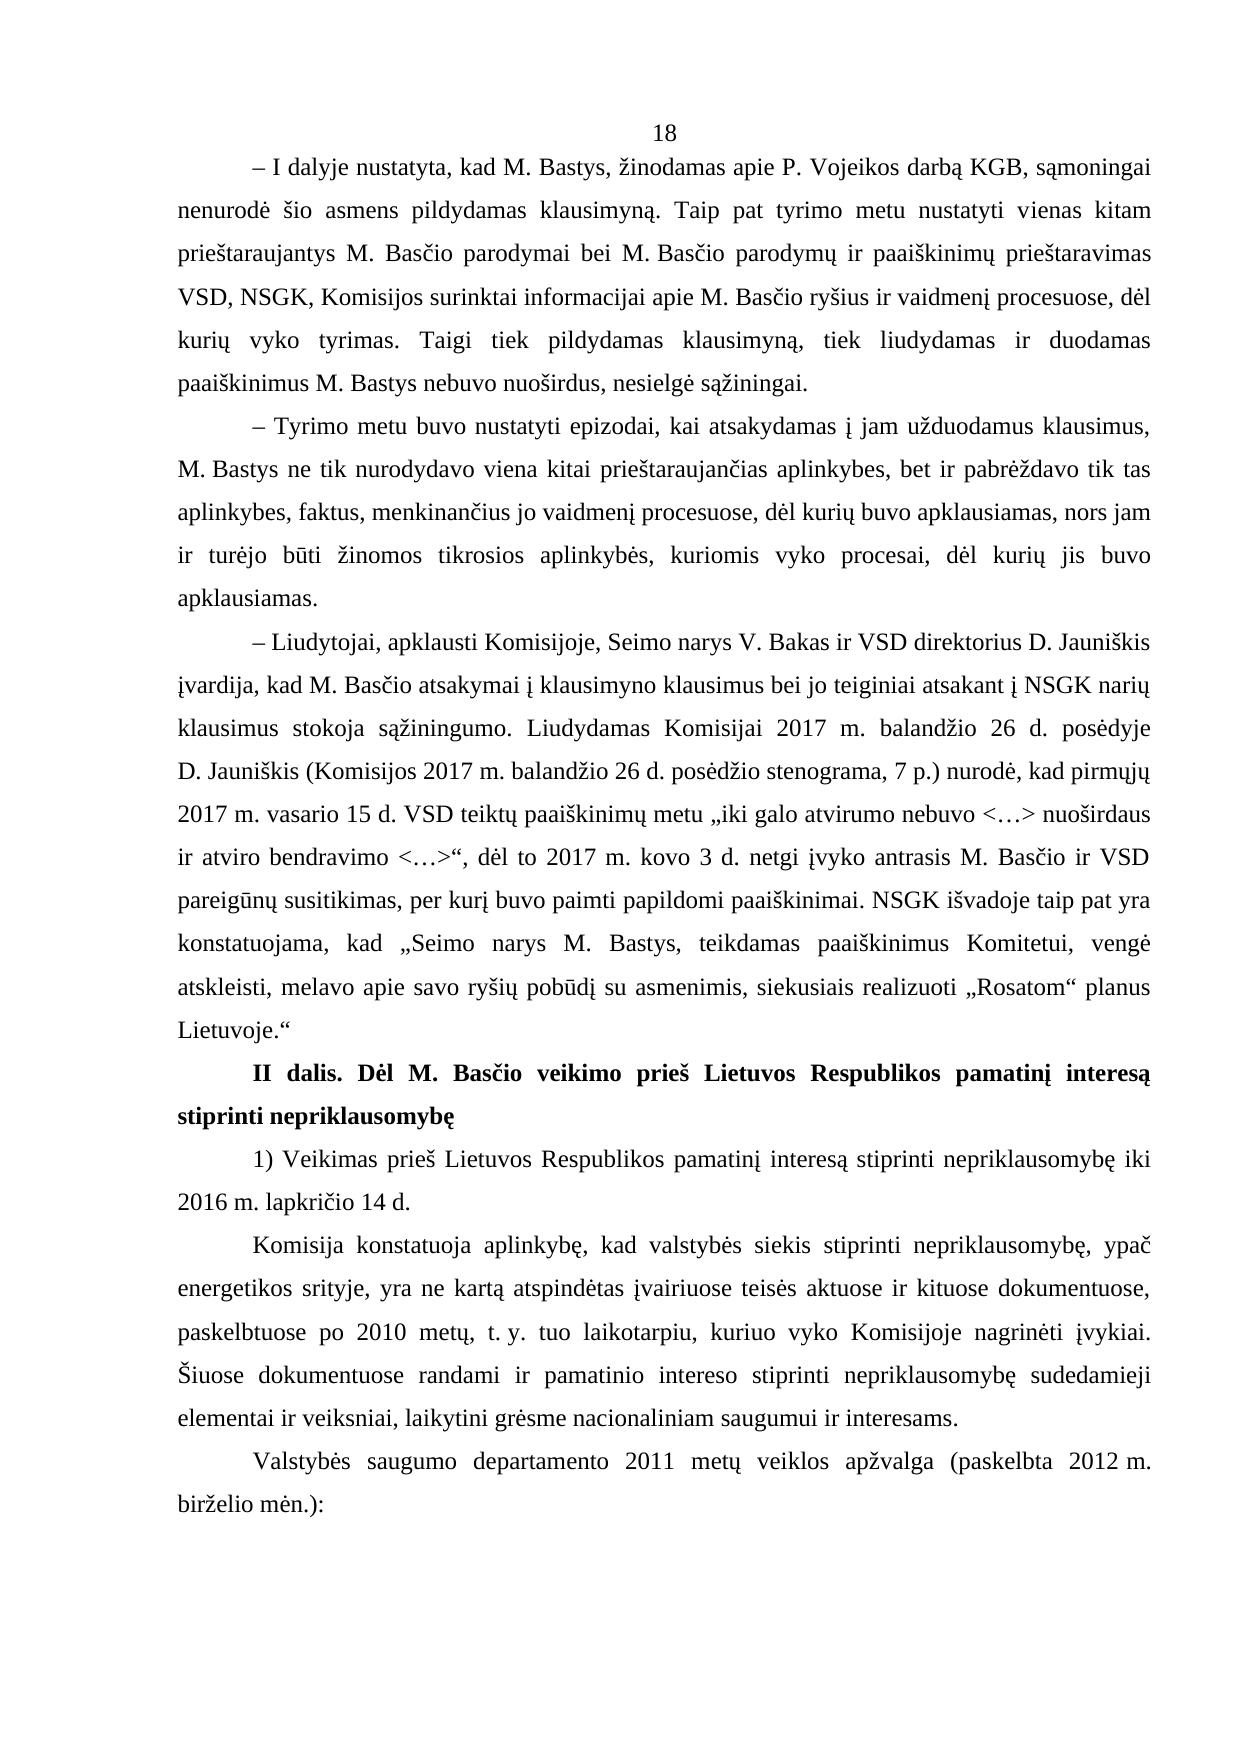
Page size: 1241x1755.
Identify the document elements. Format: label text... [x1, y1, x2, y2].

text – Tyrimo metu buvo nustatyti epizodai, kai atsakydamas į jam užduodamus klausimus, M. Bastys ne tik nurodydavo viena kitai prieštaraujančias aplinkybes, bet ir pabrėždavo tik tas aplinkybes, faktus, menkinančius jo vaidmenį procesuose, dėl kurių buvo apklausiamas, nors jam ir turėjo būti žinomos tikrosios aplinkybės, kuriomis vyko procesai, dėl kurių jis buvo apklausiamas. [177, 411, 1152, 612]
text – I dalyje nustatyta, kad M. Bastys, žinodamas apie P. Vojeikos darbą KGB, sąmoningai nenurodė šio asmens pildydamas klausimyną. Taip pat tyrimo metu nustatyti vienas kitam prieštaraujantys M. Basčio parodymai bei M. Basčio parodymų ir paaiškinimų prieštaravimas VSD, NSGK, Komisijos surinktai informacijai apie M. Basčio ryšius ir vaidmenį procesuose, dėl kurių vyko tyrimas. Taigi tiek pildydamas klausimyną, tiek liudydamas ir duodamas paaiškinimus M. Bastys nebuvo nuoširdus, nesielgė sąžiningai. [177, 152, 1152, 397]
text 1) Veikimas prieš Lietuvos Respublikos pamatinį interesą stiprinti nepriklausomybę iki 2016 m. lapkričio 14 d. [177, 1144, 1152, 1216]
text – Liudytojai, apklausti Komisijoje, Seimo narys V. Bakas ir VSD direktorius D. Jauniškis įvardija, kad M. Basčio atsakymai į klausimyno klausimus bei jo teiginiai atsakant į NSGK narių klausimus stokoja sąžiningumo. Liudydamas Komisijai 2017 m. balandžio 26 d. posėdyje D. Jauniškis (Komisijos 2017 m. balandžio 26 d. posėdžio stenograma, 7 p.) nurodė, kad pirmųjų 2017 m. vasario 15 d. VSD teiktų paaiškinimų metu „iki galo atvirumo nebuvo <…> nuoširdaus ir atviro bendravimo <…>“, dėl to 2017 m. kovo 3 d. netgi įvyko antrasis M. Basčio ir VSD pareigūnų susitikimas, per kurį buvo paimti papildomi paaiškinimai. NSGK išvadoje taip pat yra konstatuojama, kad „Seimo narys M. Bastys, teikdamas paaiškinimus Komitetui, vengė atskleisti, melavo apie savo ryšių pobūdį su asmenimis, siekusiais realizuoti „Rosatom“ planus Lietuvoje.“ [177, 627, 1152, 1043]
text II dalis. Dėl M. Basčio veikimo prieš Lietuvos Respublikos pamatinį interesą stiprinti nepriklausomybę [177, 1058, 1152, 1130]
text Valstybės saugumo departamento 2011 metų veiklos apžvalga (paskelbta 2012 m. birželio mėn.): [177, 1446, 1152, 1518]
text Komisija konstatuoja aplinkybę, kad valstybės siekis stiprinti nepriklausomybę, ypač energetikos srityje, yra ne kartą atspindėtas įvairiuose teisės aktuose ir kituose dokumentuose, paskelbtuose po 2010 metų, t. y. tuo laikotarpiu, kuriuo vyko Komisijoje nagrinėti įvykiai. Šiuose dokumentuose randami ir pamatinio intereso stiprinti nepriklausomybę sudedamieji elementai ir veiksniai, laikytini grėsme nacionaliniam saugumui ir interesams. [177, 1230, 1152, 1432]
